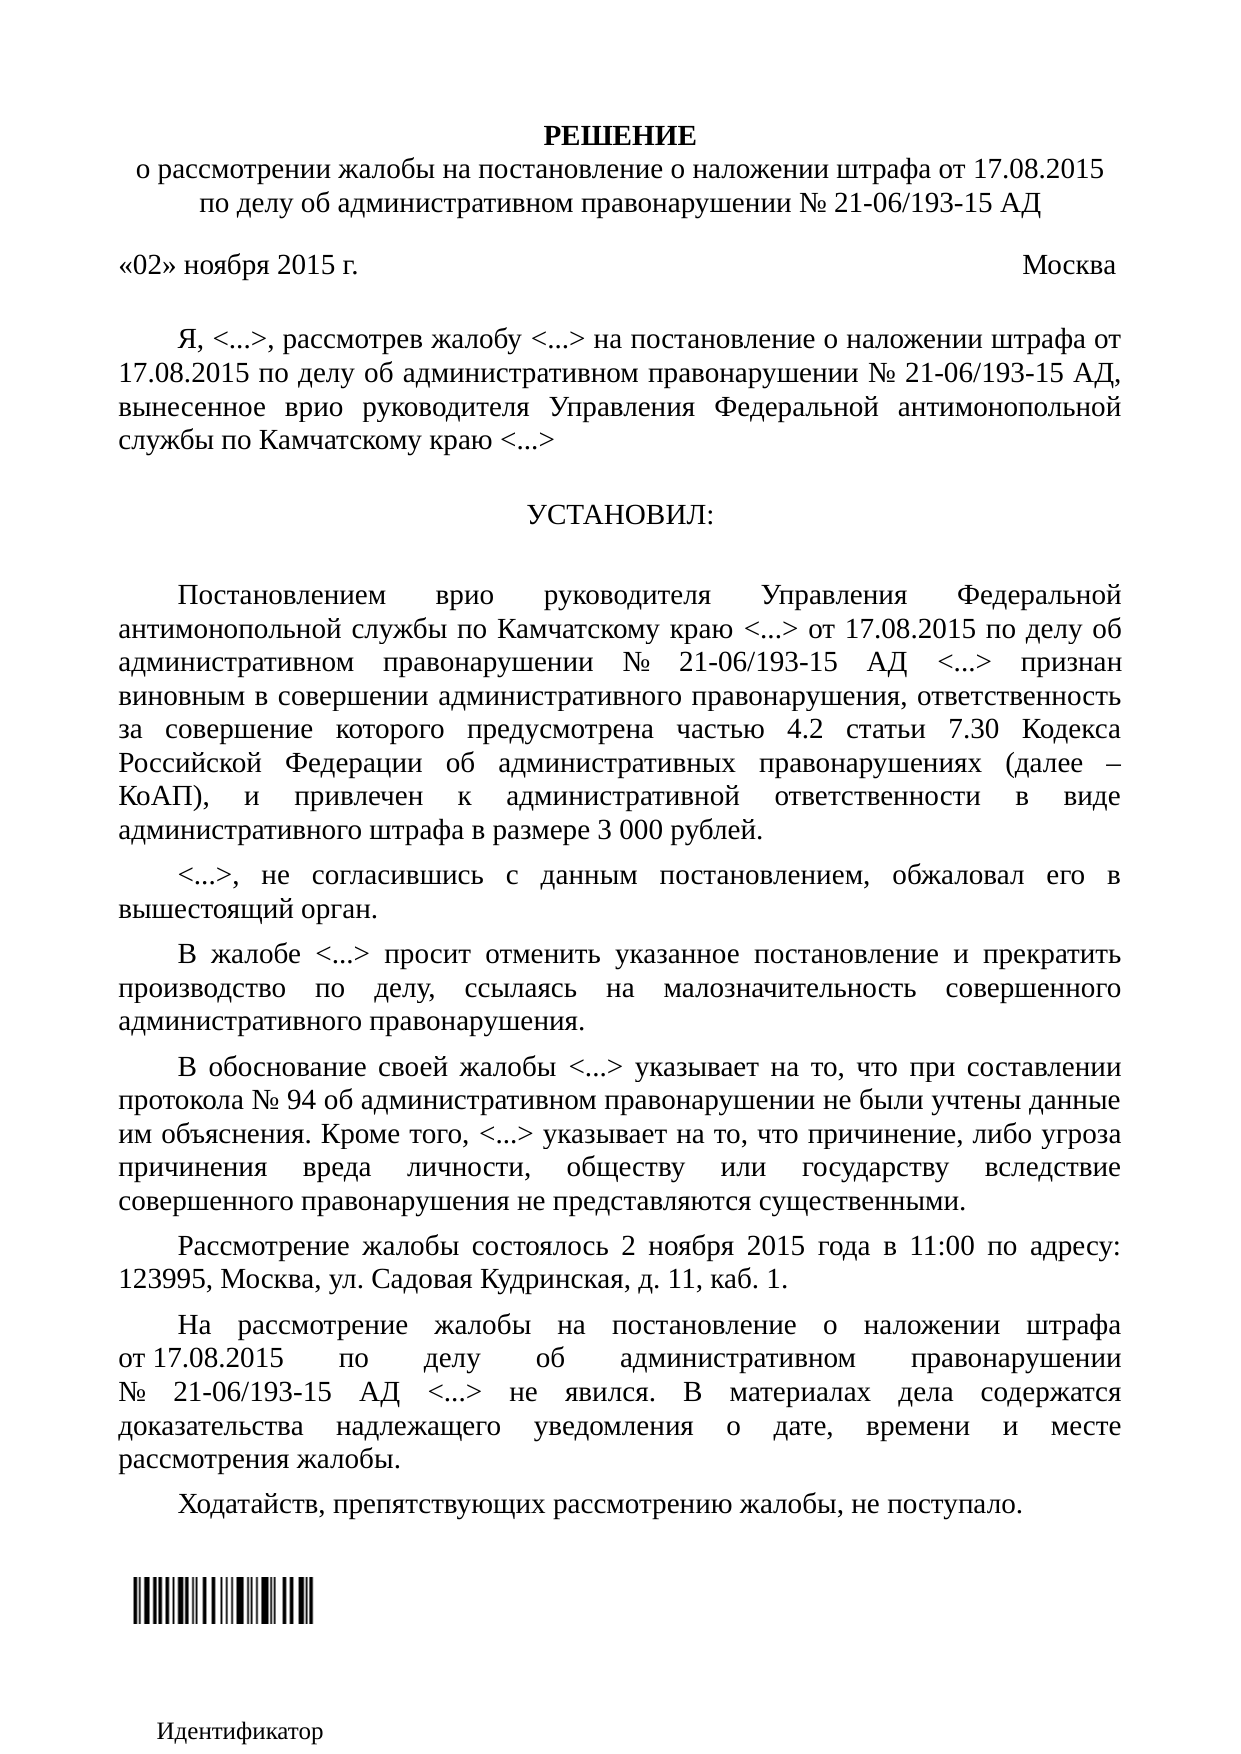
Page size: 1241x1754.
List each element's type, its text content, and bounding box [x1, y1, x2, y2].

text В жалобе <...> просит отменить указанное постановление и прекратить производство по делу, ссылаясь на малозначительность совершенного административного правонарушения. [118, 936, 1122, 1037]
subtitle РЕШЕНИЕ [118, 118, 1122, 152]
text В обоснование своей жалобы <...> указывает на то, что при составлении протокола № 94 об административном правонарушении не были учтены данные им объяснения. Кроме того, <...> указывает на то, что причинение, либо угроза причинения вреда личности, обществу или государству вследствие совершенного правонарушения не представляются существенными. [118, 1049, 1122, 1216]
text Я, <...>, рассмотрев жалобу <...> на постановление о наложении штрафа от 17.08.2015 по делу об административном правонарушении № 21-06/193-15 АД, вынесенное врио руководителя Управления Федеральной антимонопольной службы по Камчатскому краю <...> [118, 322, 1122, 456]
text На рассмотрение жалобы на постановление о наложении штрафа от 17.08.2015 по делу об административном правонарушении № 21-06/193-15 АД <...> не явился. В материалах дела содержатся доказательства надлежащего уведомления о дате, времени и месте рассмотрения жалобы. [118, 1307, 1122, 1475]
text УСТАНОВИЛ: [118, 497, 1122, 531]
picture [118, 1577, 331, 1624]
subtitle о рассмотрении жалобы на постановление о наложении штрафа от 17.08.2015 по делу об административном правонарушении № 21-06/193-15 АД [118, 152, 1122, 219]
text Постановлением врио руководителя Управления Федеральной антимонопольной службы по Камчатскому краю <...> от 17.08.2015 по делу об административном правонарушении № 21-06/193-15 АД <...> признан виновным в совершении административного правонарушения, ответственность за совершение которого предусмотрена частью 4.2 статьи 7.30 Кодекса Российской Федерации об административных правонарушениях (далее – КоАП), и привлечен к административной ответственности в виде административного штрафа в размере 3 000 рублей. [118, 577, 1122, 846]
text Рассмотрение жалобы состоялось 2 ноября 2015 года в 11:00 по адресу: 123995, Москва, ул. Садовая Кудринская, д. 11, каб. 1. [118, 1228, 1122, 1295]
text <...>, не согласившись с данным постановлением, обжаловал его в вышестоящий орган. [118, 857, 1122, 924]
text Ходатайств, препятствующих рассмотрению жалобы, не поступало. [118, 1486, 1122, 1520]
text «02» ноября 2015 г. Москва [118, 247, 1122, 281]
